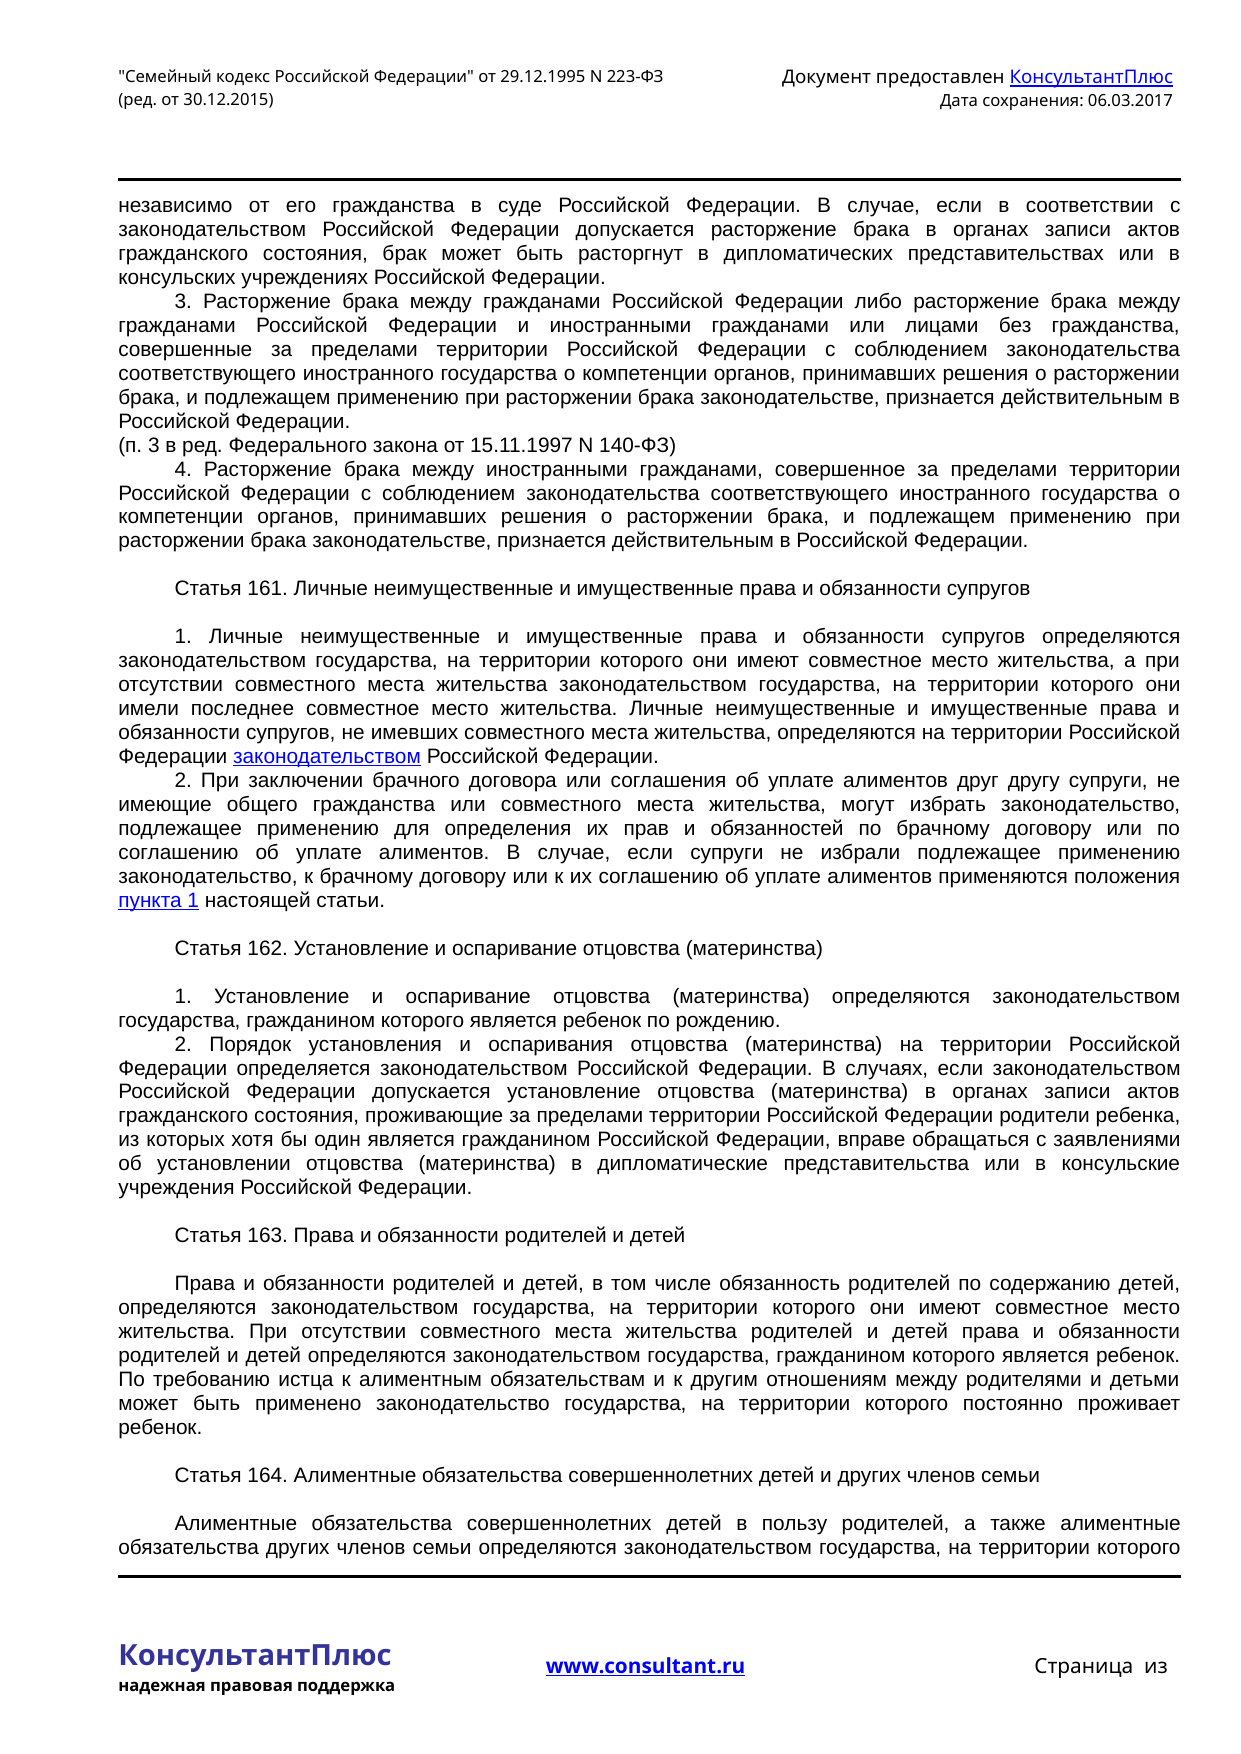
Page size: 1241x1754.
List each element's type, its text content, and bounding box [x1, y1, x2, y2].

subtitle Статья 163. Права и обязанности родителей и детей [118, 1223, 1181, 1247]
text 2. При заключении брачного договора или соглашения об уплате алиментов друг другу супруги, не имеющие общего гражданства или совместного места жительства, могут избрать законодательство, подлежащее применению для определения их прав и обязанностей по брачному договору или по соглашению об уплате алиментов. В случае, если супруги не избрали подлежащее применению законодательство, к брачному договору или к их соглашению об уплате алиментов применяются положения пункта 1 настоящей статьи. [118, 768, 1181, 912]
text (п. 3 в ред. Федерального закона от 15.11.1997 N 140-ФЗ) [118, 432, 1181, 456]
subtitle Статья 162. Установление и оспаривание отцовства (материнства) [118, 936, 1181, 959]
text 3. Расторжение брака между гражданами Российской Федерации либо расторжение брака между гражданами Российской Федерации и иностранными гражданами или лицами без гражданства, совершенные за пределами территории Российской Федерации с соблюдением законодательства соответствующего иностранного государства о компетенции органов, принимавших решения о расторжении брака, и подлежащем применению при расторжении брака законодательстве, признается действительным в Российской Федерации. [118, 289, 1181, 432]
text независимо от его гражданства в суде Российской Федерации. В случае, если в соответствии с законодательством Российской Федерации допускается расторжение брака в органах записи актов гражданского состояния, брак может быть расторгнут в дипломатических представительствах или в консульских учреждениях Российской Федерации. [118, 193, 1181, 289]
text 1. Личные неимущественные и имущественные права и обязанности супругов определяются законодательством государства, на территории которого они имеют совместное место жительства, а при отсутствии совместного места жительства законодательством государства, на территории которого они имели последнее совместное место жительства. Личные неимущественные и имущественные права и обязанности супругов, не имевших совместного места жительства, определяются на территории Российской Федерации законодательством Российской Федерации. [118, 624, 1181, 768]
text 1. Установление и оспаривание отцовства (материнства) определяются законодательством государства, гражданином которого является ребенок по рождению. [118, 983, 1181, 1031]
subtitle Статья 164. Алиментные обязательства совершеннолетних детей и других членов семьи [118, 1463, 1181, 1487]
text Права и обязанности родителей и детей, в том числе обязанность родителей по содержанию детей, определяются законодательством государства, на территории которого они имеют совместное место жительства. При отсутствии совместного места жительства родителей и детей права и обязанности родителей и детей определяются законодательством государства, гражданином которого является ребенок. По требованию истца к алиментным обязательствам и к другим отношениям между родителями и детьми может быть применено законодательство государства, на территории которого постоянно проживает ребенок. [118, 1271, 1181, 1439]
text Алиментные обязательства совершеннолетних детей в пользу родителей, а также алиментные обязательства других членов семьи определяются законодательством государства, на территории которого [118, 1511, 1181, 1558]
subtitle Статья 161. Личные неимущественные и имущественные права и обязанности супругов [118, 576, 1181, 600]
text 2. Порядок установления и оспаривания отцовства (материнства) на территории Российской Федерации определяется законодательством Российской Федерации. В случаях, если законодательством Российской Федерации допускается установление отцовства (материнства) в органах записи актов гражданского состояния, проживающие за пределами территории Российской Федерации родители ребенка, из которых хотя бы один является гражданином Российской Федерации, вправе обращаться с заявлениями об установлении отцовства (материнства) в дипломатические представительства или в консульские учреждения Российской Федерации. [118, 1031, 1181, 1199]
text 4. Расторжение брака между иностранными гражданами, совершенное за пределами территории Российской Федерации с соблюдением законодательства соответствующего иностранного государства о компетенции органов, принимавших решения о расторжении брака, и подлежащем применению при расторжении брака законодательстве, признается действительным в Российской Федерации. [118, 456, 1181, 552]
